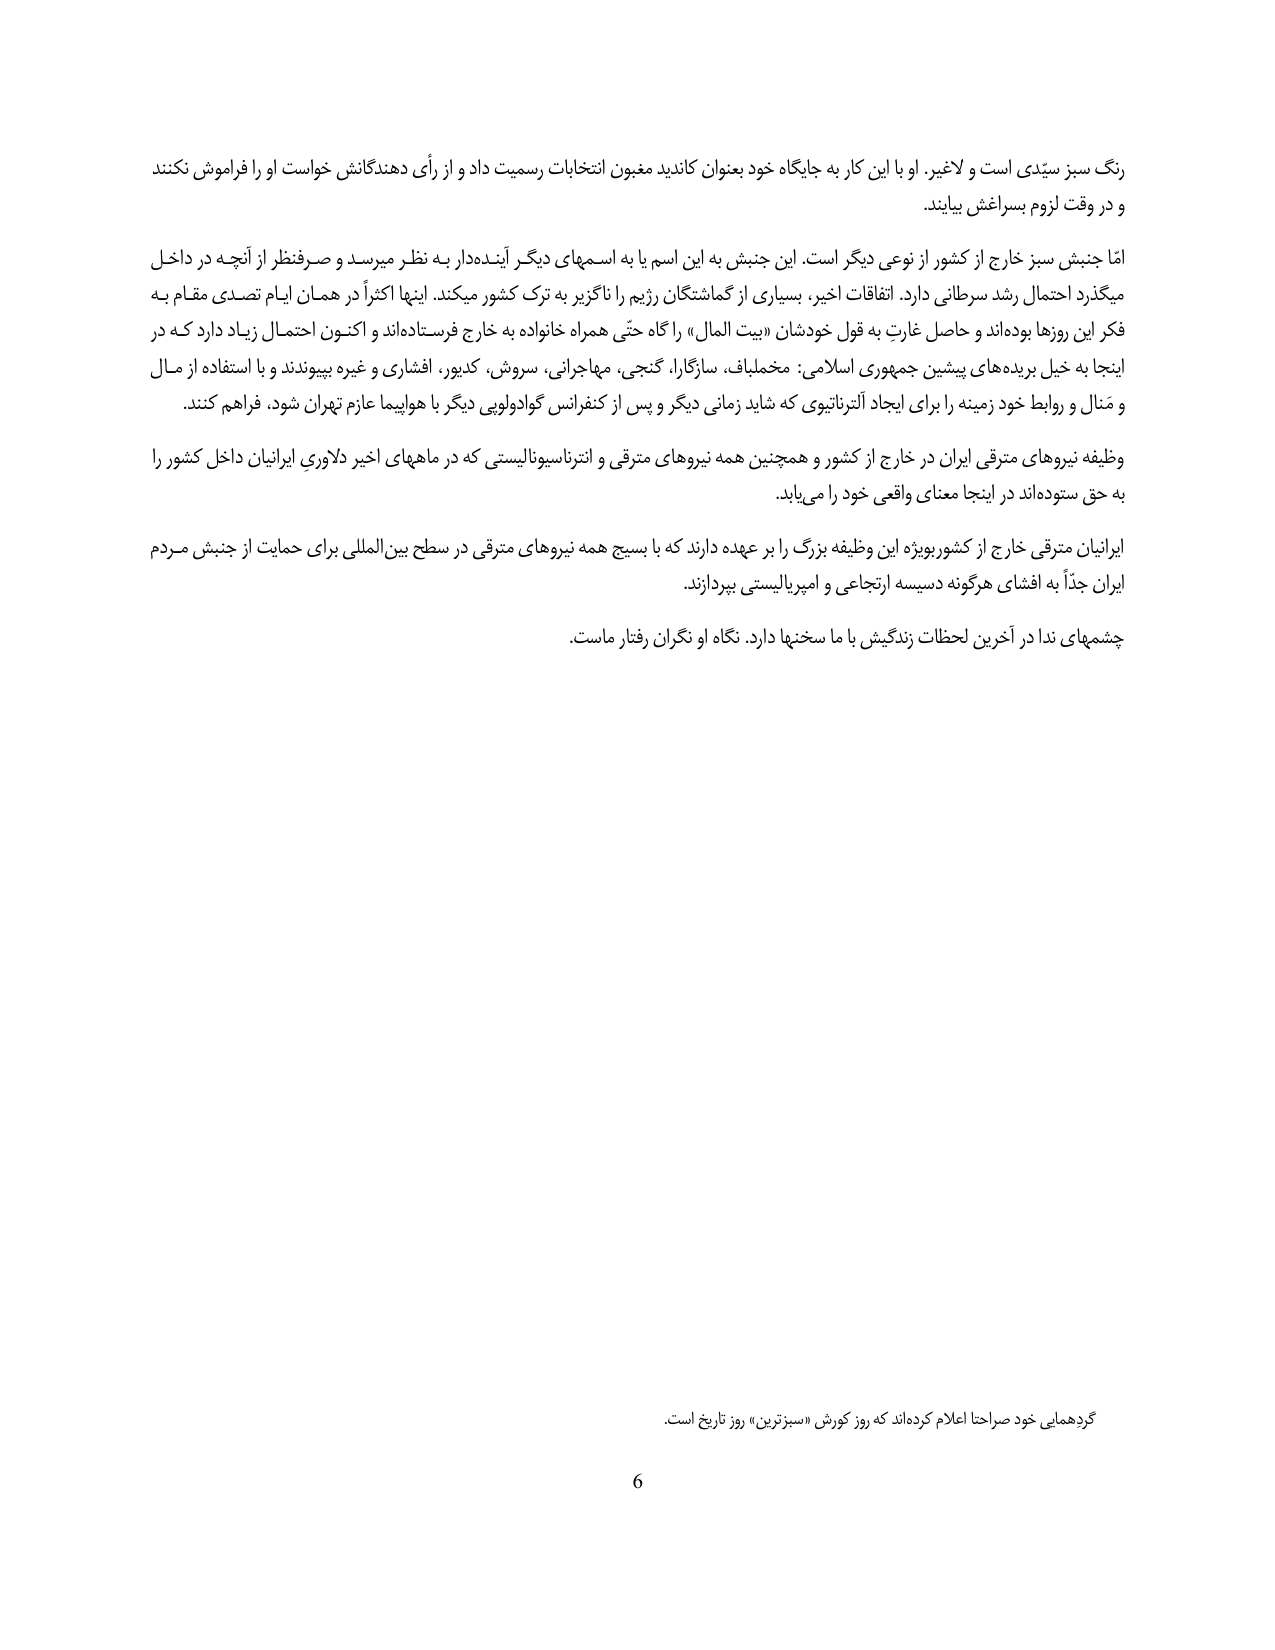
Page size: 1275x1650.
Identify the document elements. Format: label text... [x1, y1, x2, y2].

text نقل به معنا از گفته‌های آقای علیرضا میبدی در ٣٠ مهر ١٣٨٨ برابر با ٢٢ اکتبر ٢٠٠٩ از رادیوی صدای ایرانِ لوس آنجلس: حتّی برخی از سلطنت طلبان شرمگین هم بالاخره تصمیم گرفته‌اند که خجالت را کنار گذاشته، عکس رضا پهلوی در دست و پرچم سه رنگ با آرم شیر و خورشید و شمشیر بردوش دعوت، آشکار کنند و در آخرین گردِهمایی خود صراحتا اعلام کرده‌اند که روز کورش «سبز‌ترین» روز تاریخ است. [150, 1404, 1125, 1434]
text چشمهای ندا در آخرین لحظات زندگیش با ما سخنها دارد. نگاه او نگران رفتار ماست. [150, 619, 1125, 655]
text امّا جنبش سبز خارج از کشور از نوعی دیگر است. این جنبش به این اسم یا به اسمهای دیگر آینده‌دار به نظر میرسد و صرفنظر از آنچه در داخل میگذرد احتمال رشد سرطانی دارد. اتفاقات اخیر، بسیاری از گماشتگان رژیم را ناگزیر به ترک کشور میکند. اینها اکثراً در همان ایام تصدی مقام به فکر این روز‌ها بوده‌اند و حاصل غارت‌ِ به قول خودشان «بیت المال» را گاه حتّی همراه خانواده به خارج فرستاده‌اند و اکنون احتمال زیاد دارد که در اینجا به خیل بریده‌های پیشین جمهوری اسلامی: مخملباف، سازگارا، گنجی، مهاجرانی، سروش، کدیور، افشاری و غیره بپیوندند و با استفاده از مال و مَنال و روابط خود زمینه را برای ایجاد آلترناتیوی که شاید زمانی دیگر و پس از کنفرانس گوادولوپی دیگر با هواپیما عازم تهران شود، فراهم کنند. [150, 240, 1125, 421]
text وظیفه نیروهای مترقی ایران در خارج از کشور و همچنین همه نیروهای مترقی و انترناسیونالیستی که در ماههای اخیر دلاوری‌ِ ایرانیان داخل کشور را به حق ستوده‌اند در اینجا معنای واقعی خود را می‌یابد. [150, 439, 1125, 511]
text حساب موسوی و «جنبش سبز» یا به قول بیانیه اخیرش «راه سبز» او را باید از سبز‌های خارج کشور جدا کرد. او خودش اخیراً برای تصریح این امر تعمد داشته و بویژه با طرح «جمهوری اسلامی نه یک کلمه کمتر و نه یک کلمه بیشتر» راه را برای تفسیر‌های موسّعی که اکثریتی‌ها و جمهوری خواهان و غیره از جنبش سبز او میدادند، و تا آنجا پیش میرفتند که رنگ سبز را نشانه‌ی «سرسبزی» تفسیر کنند، بست و صراحتاً گفت که این همان رنگ سبز سیّدی است و لاغیر. او با این کار به جایگاه خود بعنوان کاندید مغبون انتخابات رسمیت داد و از رأی دهندگانش خواست او را فراموش نکنند و در وقت لزوم بسراغش بیایند. [150, 150, 1125, 222]
text ایرانیان مترقی خارج از کشوربویژه این وظیفه بزرگ را بر عهده دارند که با بسیج همه نیروهای مترقی در سطح بین‌المللی برای حمایت از جنبش مردم ایران جدّاً به افشای هرگونه دسیسه ارتجاعی و امپریالیستی بپردازند. [150, 529, 1125, 601]
